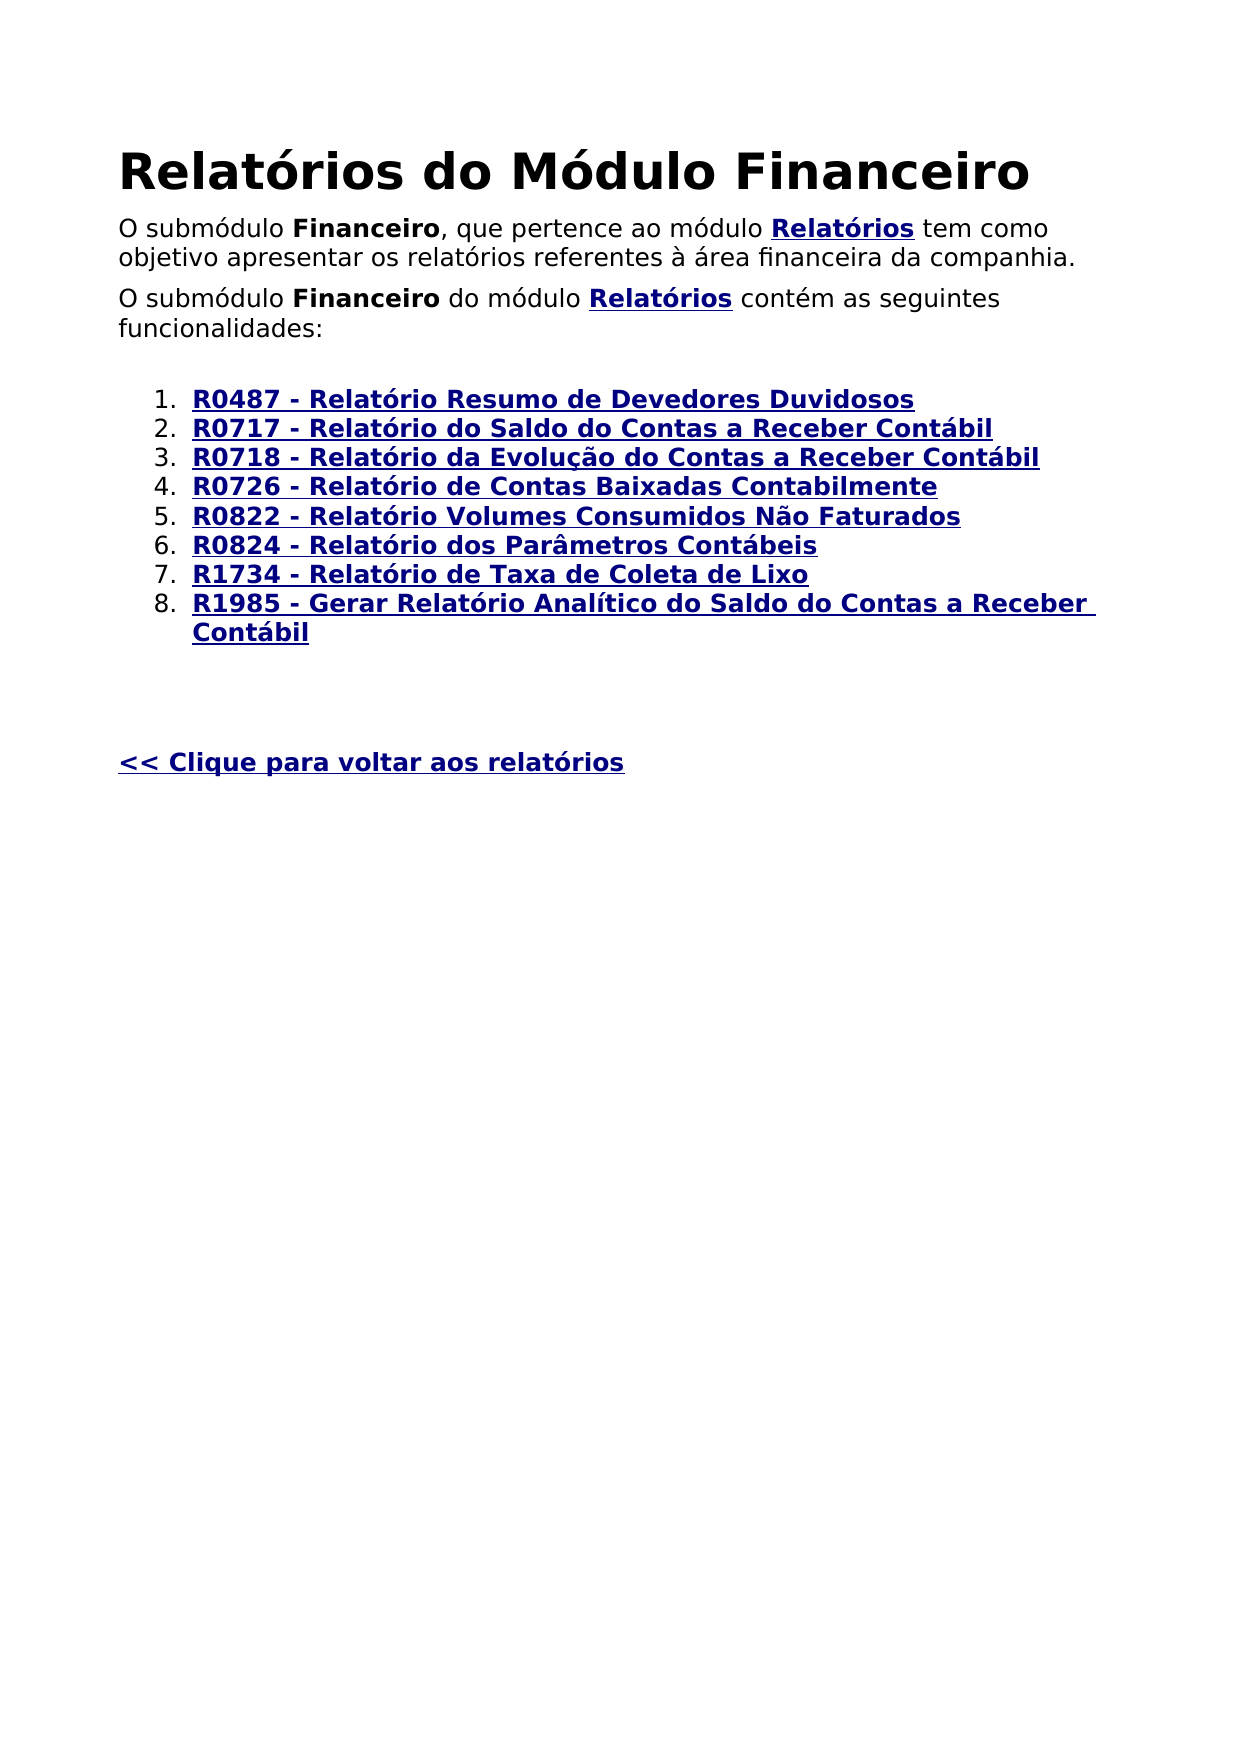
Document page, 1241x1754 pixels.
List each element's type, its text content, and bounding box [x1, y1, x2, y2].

list R0726 - Relatório de Contas Baixadas Contabilmente [177, 472, 1122, 502]
list R0718 - Relatório da Evolução do Contas a Receber Contábil [177, 443, 1122, 472]
list R0487 - Relatório Resumo de Devedores Duvidosos [177, 385, 1122, 414]
subtitle Relatórios do Módulo Financeiro [118, 143, 1122, 201]
list R0824 - Relatório dos Parâmetros Contábeis [177, 531, 1122, 560]
text O submódulo Financeiro do módulo Relatórios contém as seguintes funcionalidades: [118, 285, 1122, 343]
list R1985 - Gerar Relatório Analítico do Saldo do Contas a Receber Contábil [177, 589, 1122, 647]
list R0717 - Relatório do Saldo do Contas a Receber Contábil [177, 414, 1122, 443]
text << Clique para voltar aos relatórios [118, 748, 1122, 777]
text O submódulo Financeiro, que pertence ao módulo Relatórios tem como objetivo apresentar os relatórios referentes à área financeira da companhia. [118, 214, 1122, 272]
list R1734 - Relatório de Taxa de Coleta de Lixo [177, 560, 1122, 589]
list R0822 - Relatório Volumes Consumidos Não Faturados [177, 502, 1122, 531]
